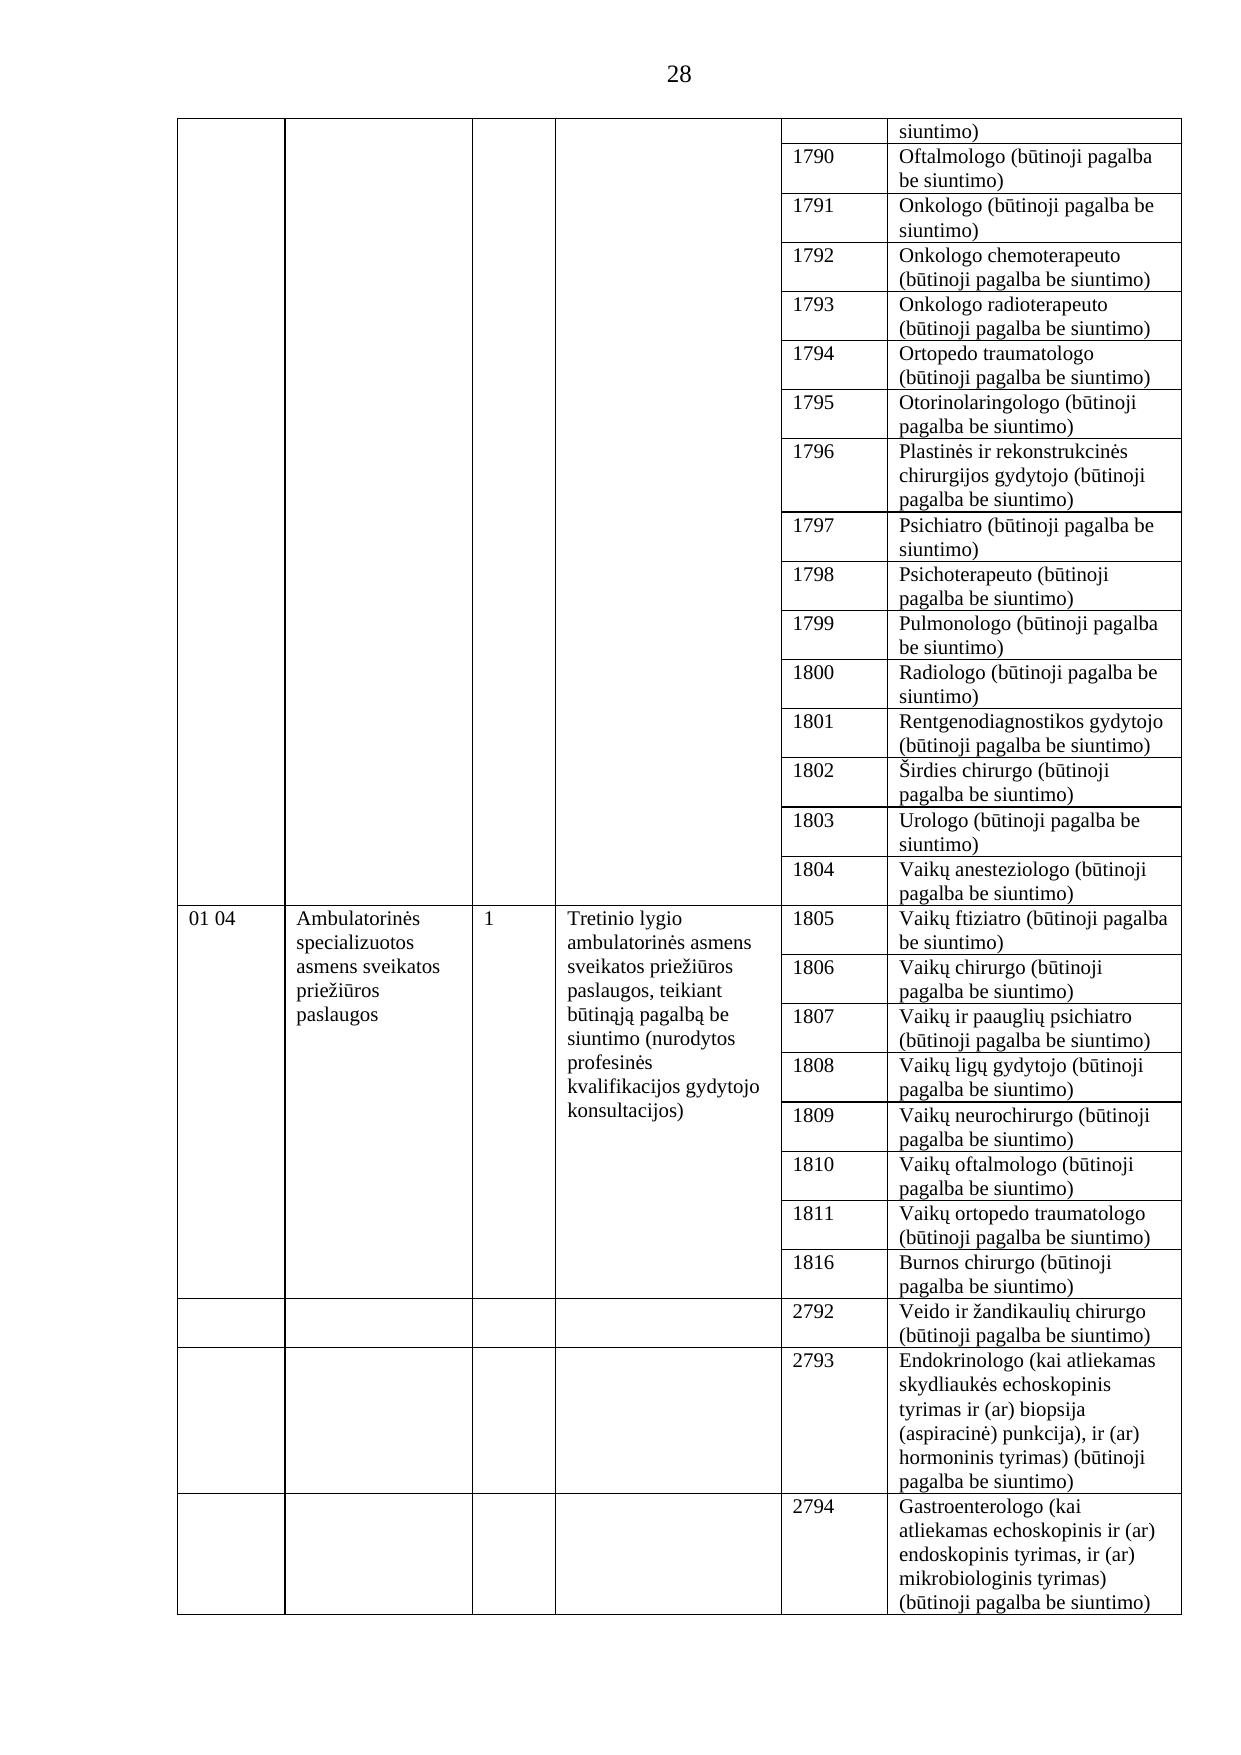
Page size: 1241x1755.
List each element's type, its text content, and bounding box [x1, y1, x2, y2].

table_cell 1816 [782, 1250, 887, 1298]
table_cell 1800 [782, 660, 887, 708]
table_cell [286, 1348, 472, 1493]
table_cell 1791 [782, 194, 887, 242]
table_cell Onkologo chemoterapeuto (būtinoji pagalba be siuntimo) [888, 243, 1181, 291]
table_cell Ambulatorinės specializuotos asmens sveikatos priežiūros paslaugos [286, 906, 472, 1298]
table_cell 1807 [782, 1004, 887, 1052]
table_cell Vaikų ftiziatro (būtinoji pagalba be siuntimo) [888, 906, 1181, 954]
table_cell [178, 1299, 284, 1347]
table_cell Psichiatro (būtinoji pagalba be siuntimo) [888, 513, 1181, 561]
table_cell 1801 [782, 709, 887, 757]
table_cell 1790 [782, 144, 887, 192]
table_cell [556, 1299, 781, 1347]
table_cell [178, 1348, 284, 1493]
table_cell Urologo (būtinoji pagalba be siuntimo) [888, 808, 1181, 856]
table_cell Širdies chirurgo (būtinoji pagalba be siuntimo) [888, 758, 1181, 806]
table_cell Otorinolaringologo (būtinoji pagalba be siuntimo) [888, 390, 1181, 438]
table_cell 2792 [782, 1299, 887, 1347]
table_cell [286, 1494, 472, 1614]
table_cell [473, 1348, 555, 1493]
table_cell 1809 [782, 1103, 887, 1151]
table_cell [782, 119, 887, 143]
table_cell 1804 [782, 857, 887, 905]
table_cell Onkologo radioterapeuto (būtinoji pagalba be siuntimo) [888, 292, 1181, 340]
table_cell Radiologo (būtinoji pagalba be siuntimo) [888, 660, 1181, 708]
table_cell 01 04 [178, 906, 284, 1298]
table_cell 1795 [782, 390, 887, 438]
table_cell 1799 [782, 611, 887, 659]
table_cell Endokrinologo (kai atliekamas skydliaukės echoskopinis tyrimas ir (ar) biopsija (aspiracinė) punkcija), ir (ar) hormoninis tyrimas) (būtinoji pagalba be siuntimo) [888, 1348, 1181, 1493]
table_cell [286, 1299, 472, 1347]
table_cell Burnos chirurgo (būtinoji pagalba be siuntimo) [888, 1250, 1181, 1298]
table_cell 1806 [782, 955, 887, 1003]
table_cell Vaikų anesteziologo (būtinoji pagalba be siuntimo) [888, 857, 1181, 905]
table_cell 1810 [782, 1152, 887, 1200]
table_cell [556, 119, 781, 905]
table_cell 1802 [782, 758, 887, 806]
table_cell Vaikų ortopedo traumatologo (būtinoji pagalba be siuntimo) [888, 1201, 1181, 1249]
table_cell Vaikų neurochirurgo (būtinoji pagalba be siuntimo) [888, 1103, 1181, 1151]
table_cell Vaikų chirurgo (būtinoji pagalba be siuntimo) [888, 955, 1181, 1003]
table_cell Vaikų oftalmologo (būtinoji pagalba be siuntimo) [888, 1152, 1181, 1200]
table_cell 1796 [782, 439, 887, 511]
table_cell [178, 119, 284, 905]
table_cell 1793 [782, 292, 887, 340]
table_cell siuntimo) [888, 119, 1181, 143]
table_cell Rentgenodiagnostikos gydytojo (būtinoji pagalba be siuntimo) [888, 709, 1181, 757]
table_cell [473, 119, 555, 905]
table_cell 1792 [782, 243, 887, 291]
table_cell 1794 [782, 341, 887, 389]
table_cell [473, 1494, 555, 1614]
table_cell Psichoterapeuto (būtinoji pagalba be siuntimo) [888, 562, 1181, 610]
table_cell [286, 119, 472, 905]
table_cell 1803 [782, 808, 887, 856]
table_cell 1 [473, 906, 555, 1298]
table_cell Gastroenterologo (kai atliekamas echoskopinis ir (ar) endoskopinis tyrimas, ir (ar) mikrobiologinis tyrimas) (būtinoji pagalba be siuntimo) [888, 1494, 1181, 1614]
table_cell 1808 [782, 1053, 887, 1101]
table_cell [178, 1494, 284, 1614]
table_cell Vaikų ligų gydytojo (būtinoji pagalba be siuntimo) [888, 1053, 1181, 1101]
table_cell Pulmonologo (būtinoji pagalba be siuntimo) [888, 611, 1181, 659]
table_cell 2794 [782, 1494, 887, 1614]
table_cell 2793 [782, 1348, 887, 1493]
table_cell 1797 [782, 513, 887, 561]
table_cell [473, 1299, 555, 1347]
table_cell Veido ir žandikaulių chirurgo (būtinoji pagalba be siuntimo) [888, 1299, 1181, 1347]
table_cell [556, 1348, 781, 1493]
table_cell Plastinės ir rekonstrukcinės chirurgijos gydytojo (būtinoji pagalba be siuntimo) [888, 439, 1181, 511]
table_cell Onkologo (būtinoji pagalba be siuntimo) [888, 194, 1181, 242]
table_cell Oftalmologo (būtinoji pagalba be siuntimo) [888, 144, 1181, 192]
table_cell 1805 [782, 906, 887, 954]
table_cell [556, 1494, 781, 1614]
table_cell 1798 [782, 562, 887, 610]
table_cell Tretinio lygio ambulatorinės asmens sveikatos priežiūros paslaugos, teikiant būtinąją pagalbą be siuntimo (nurodytos profesinės kvalifikacijos gydytojo konsultacijos) [556, 906, 781, 1298]
table_cell Ortopedo traumatologo (būtinoji pagalba be siuntimo) [888, 341, 1181, 389]
table_cell 1811 [782, 1201, 887, 1249]
table_cell Vaikų ir paauglių psichiatro (būtinoji pagalba be siuntimo) [888, 1004, 1181, 1052]
